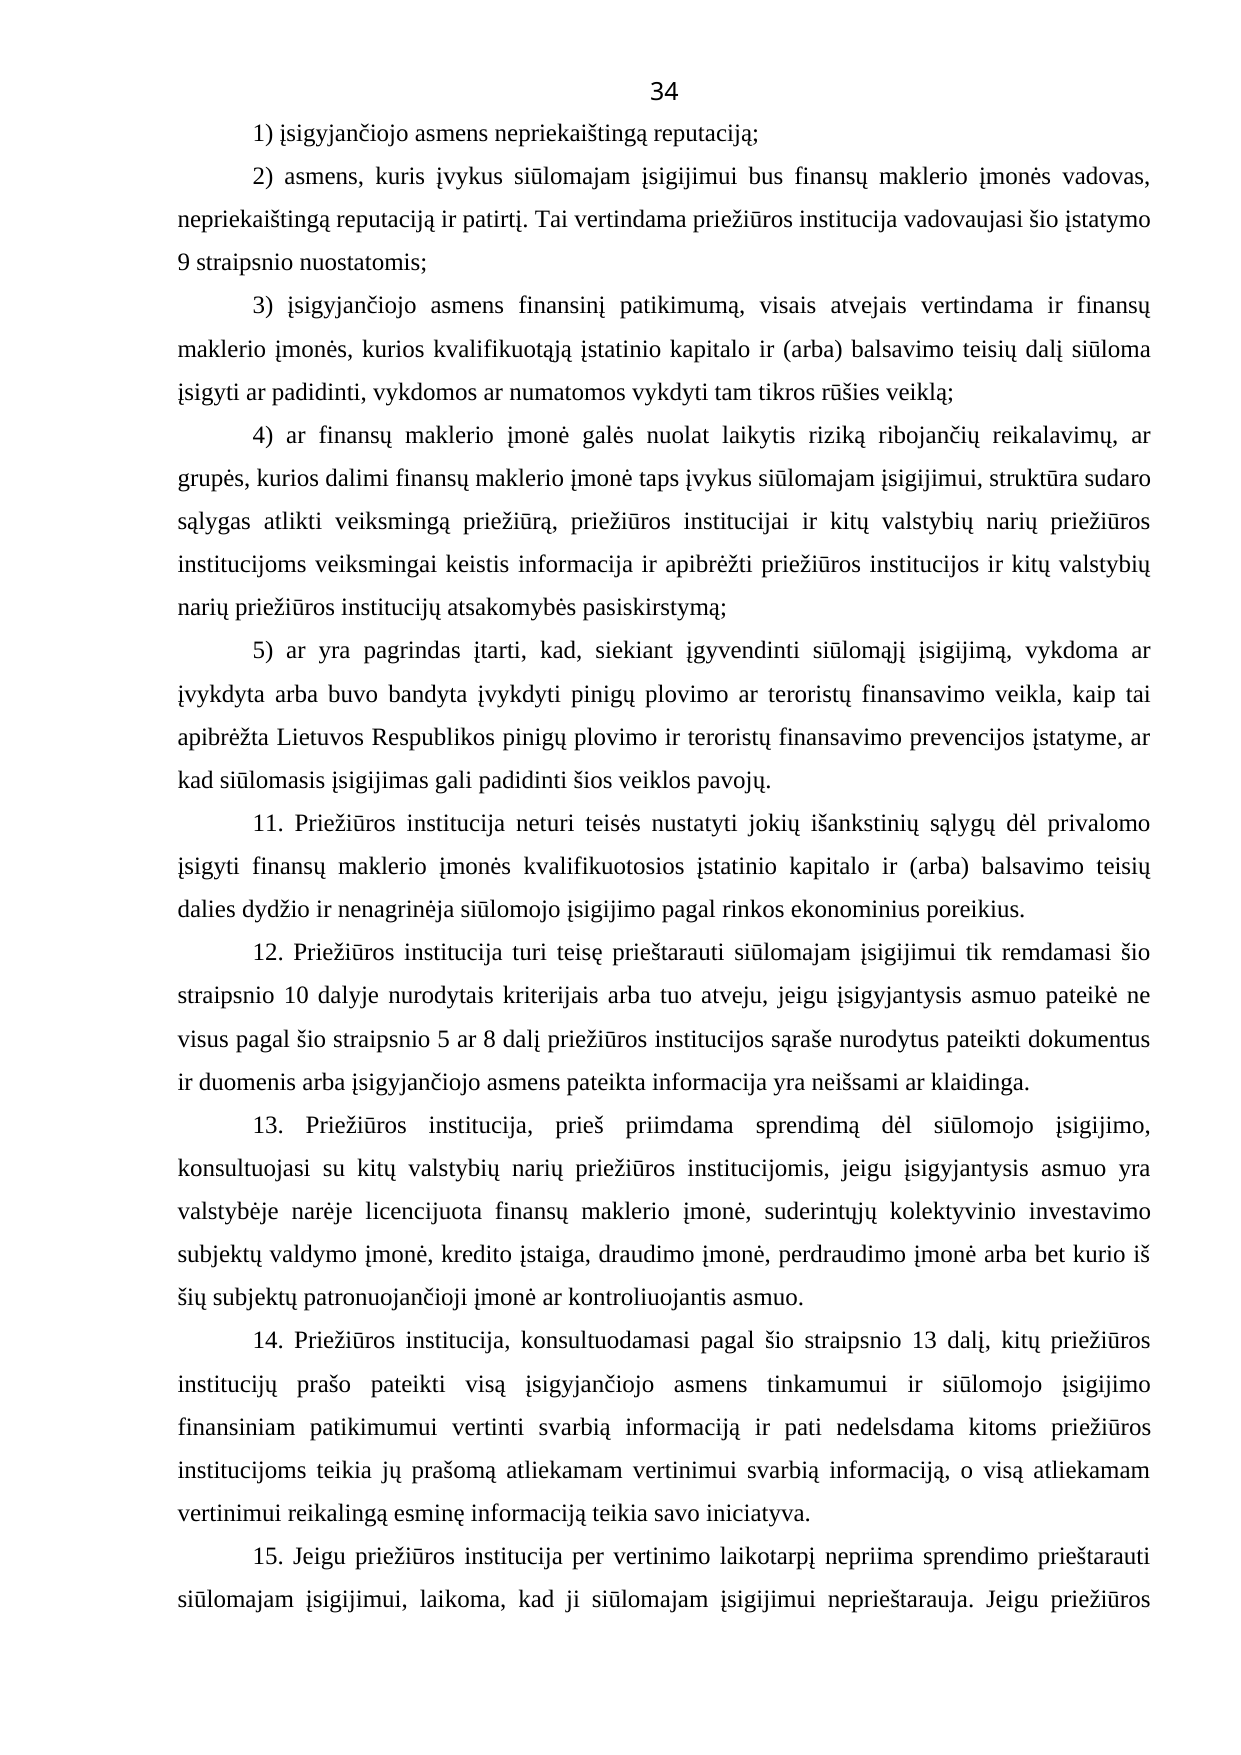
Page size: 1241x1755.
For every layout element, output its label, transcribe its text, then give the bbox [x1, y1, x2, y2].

text 1) įsigyjančiojo asmens nepriekaištingą reputaciją; [177, 118, 1152, 147]
text 14. Priežiūros institucija, konsultuodamasi pagal šio straipsnio 13 dalį, kitų priežiūros institucijų prašo pateikti visą įsigyjančiojo asmens tinkamumui ir siūlomojo įsigijimo finansiniam patikimumui vertinti svarbią informaciją ir pati nedelsdama kitoms priežiūros institucijoms teikia jų prašomą atliekamam vertinimui svarbią informaciją, o visą atliekamam vertinimui reikalingą esminę informaciją teikia savo iniciatyva. [177, 1326, 1152, 1527]
text 5) ar yra pagrindas įtarti, kad, siekiant įgyvendinti siūlomąjį įsigijimą, vykdoma ar įvykdyta arba buvo bandyta įvykdyti pinigų plovimo ar teroristų finansavimo veikla, kaip tai apibrėžta Lietuvos Respublikos pinigų plovimo ir teroristų finansavimo prevencijos įstatyme, ar kad siūlomasis įsigijimas gali padidinti šios veiklos pavojų. [177, 636, 1152, 794]
text 13. Priežiūros institucija, prieš priimdama sprendimą dėl siūlomojo įsigijimo, konsultuojasi su kitų valstybių narių priežiūros institucijomis, jeigu įsigyjantysis asmuo yra valstybėje narėje licencijuota finansų maklerio įmonė, suderintųjų kolektyvinio investavimo subjektų valdymo įmonė, kredito įstaiga, draudimo įmonė, perdraudimo įmonė arba bet kurio iš šių subjektų patronuojančioji įmonė ar kontroliuojantis asmuo. [177, 1110, 1152, 1311]
text 12. Priežiūros institucija turi teisę prieštarauti siūlomajam įsigijimui tik remdamasi šio straipsnio 10 dalyje nurodytais kriterijais arba tuo atveju, jeigu įsigyjantysis asmuo pateikė ne visus pagal šio straipsnio 5 ar 8 dalį priežiūros institucijos sąraše nurodytus pateikti dokumentus ir duomenis arba įsigyjančiojo asmens pateikta informacija yra neišsami ar klaidinga. [177, 937, 1152, 1096]
text 3) įsigyjančiojo asmens finansinį patikimumą, visais atvejais vertindama ir finansų maklerio įmonės, kurios kvalifikuotąją įstatinio kapitalo ir (arba) balsavimo teisių dalį siūloma įsigyti ar padidinti, vykdomos ar numatomos vykdyti tam tikros rūšies veiklą; [177, 291, 1152, 406]
text 11. Priežiūros institucija neturi teisės nustatyti jokių išankstinių sąlygų dėl privalomo įsigyti finansų maklerio įmonės kvalifikuotosios įstatinio kapitalo ir (arba) balsavimo teisių dalies dydžio ir nenagrinėja siūlomojo įsigijimo pagal rinkos ekonominius poreikius. [177, 808, 1152, 923]
text 2) asmens, kuris įvykus siūlomajam įsigijimui bus finansų maklerio įmonės vadovas, nepriekaištingą reputaciją ir patirtį. Tai vertindama priežiūros institucija vadovaujasi šio įstatymo 9 straipsnio nuostatomis; [177, 161, 1152, 276]
text 4) ar finansų maklerio įmonė galės nuolat laikytis riziką ribojančių reikalavimų, ar grupės, kurios dalimi finansų maklerio įmonė taps įvykus siūlomajam įsigijimui, struktūra sudaro sąlygas atlikti veiksmingą priežiūrą, priežiūros institucijai ir kitų valstybių narių priežiūros institucijoms veiksmingai keistis informacija ir apibrėžti priežiūros institucijos ir kitų valstybių narių priežiūros institucijų atsakomybės pasiskirstymą; [177, 420, 1152, 621]
text 15. Jeigu priežiūros institucija per vertinimo laikotarpį nepriima sprendimo prieštarauti siūlomajam įsigijimui, laikoma, kad ji siūlomajam įsigijimui neprieštarauja. Jeigu priežiūros [177, 1541, 1152, 1613]
